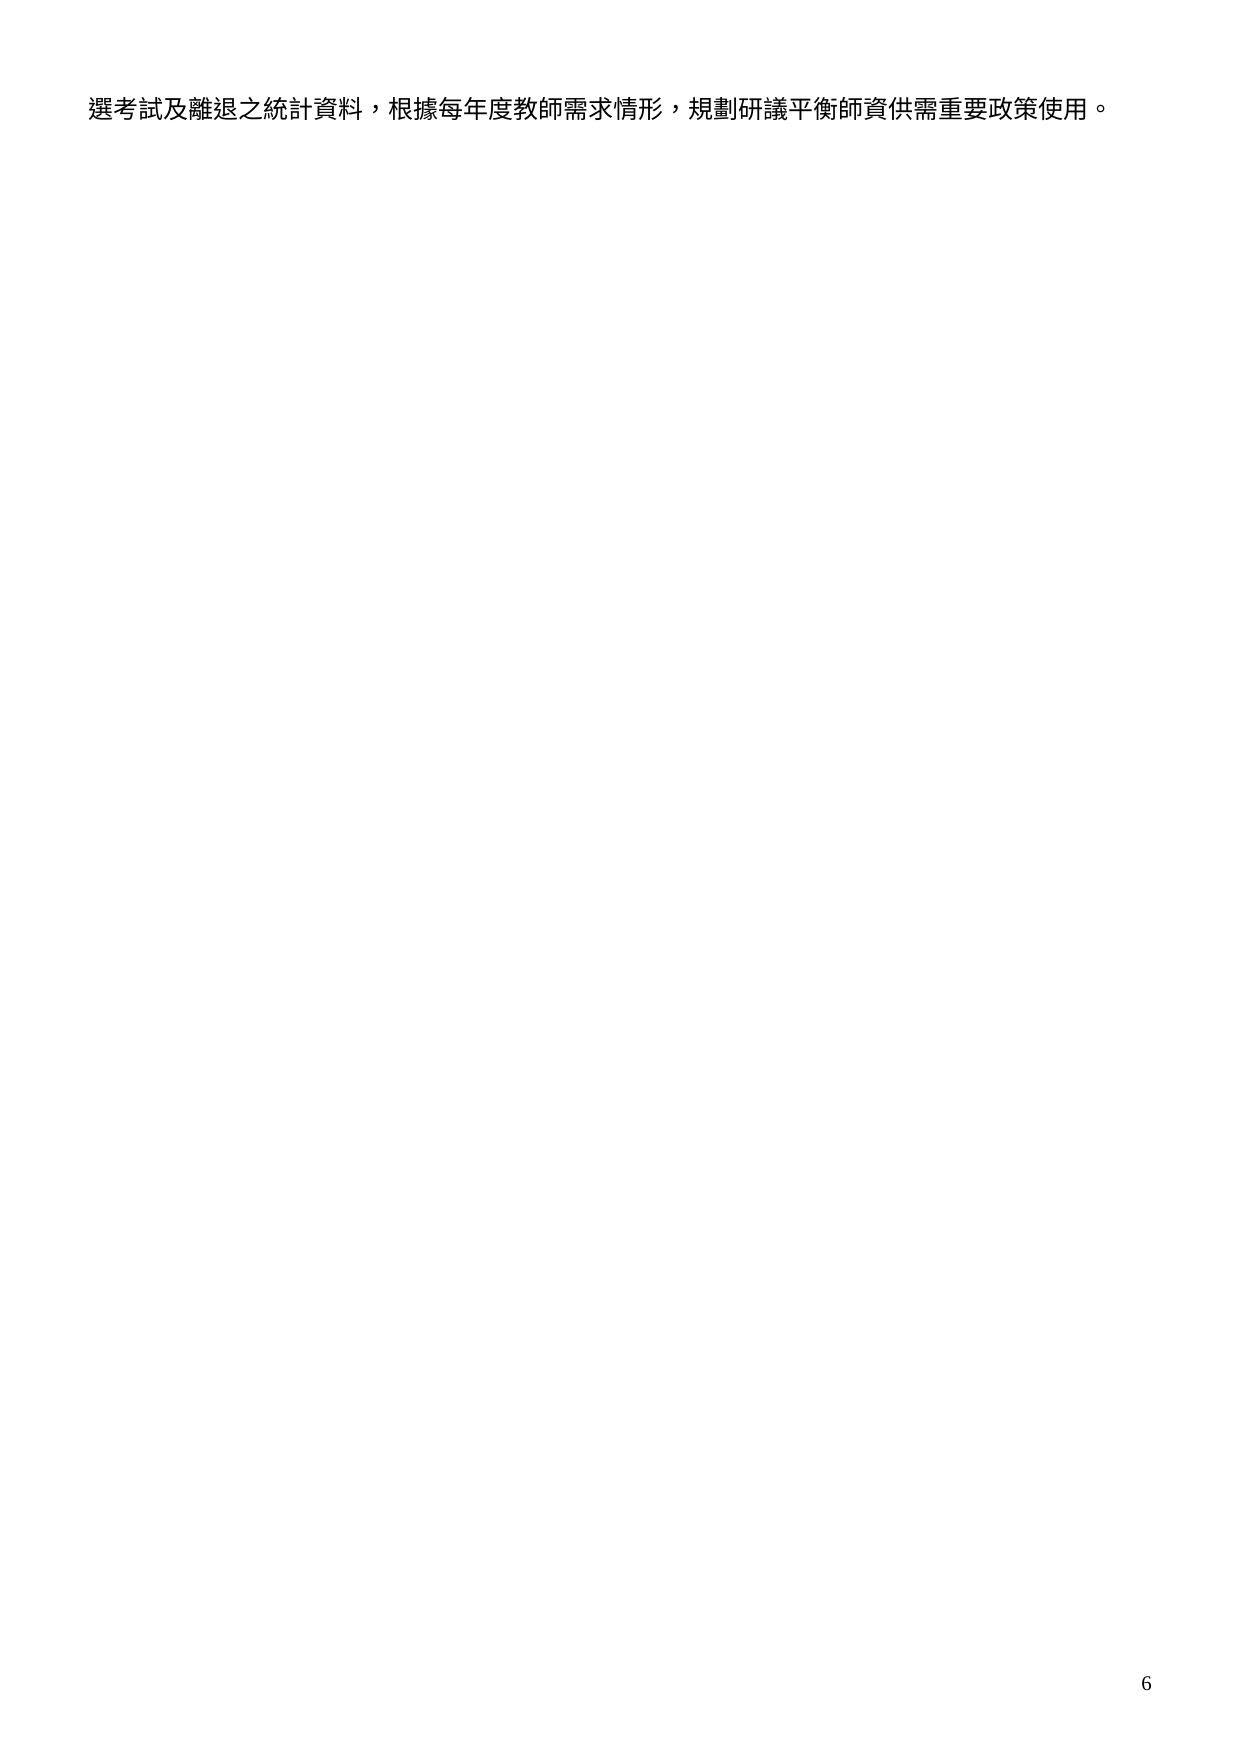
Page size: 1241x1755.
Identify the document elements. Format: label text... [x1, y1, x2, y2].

text 選考試及離退之統計資料，根據每年度教師需求情形，規劃研議平衡師資供需重要政策使用。 [89, 89, 1152, 126]
